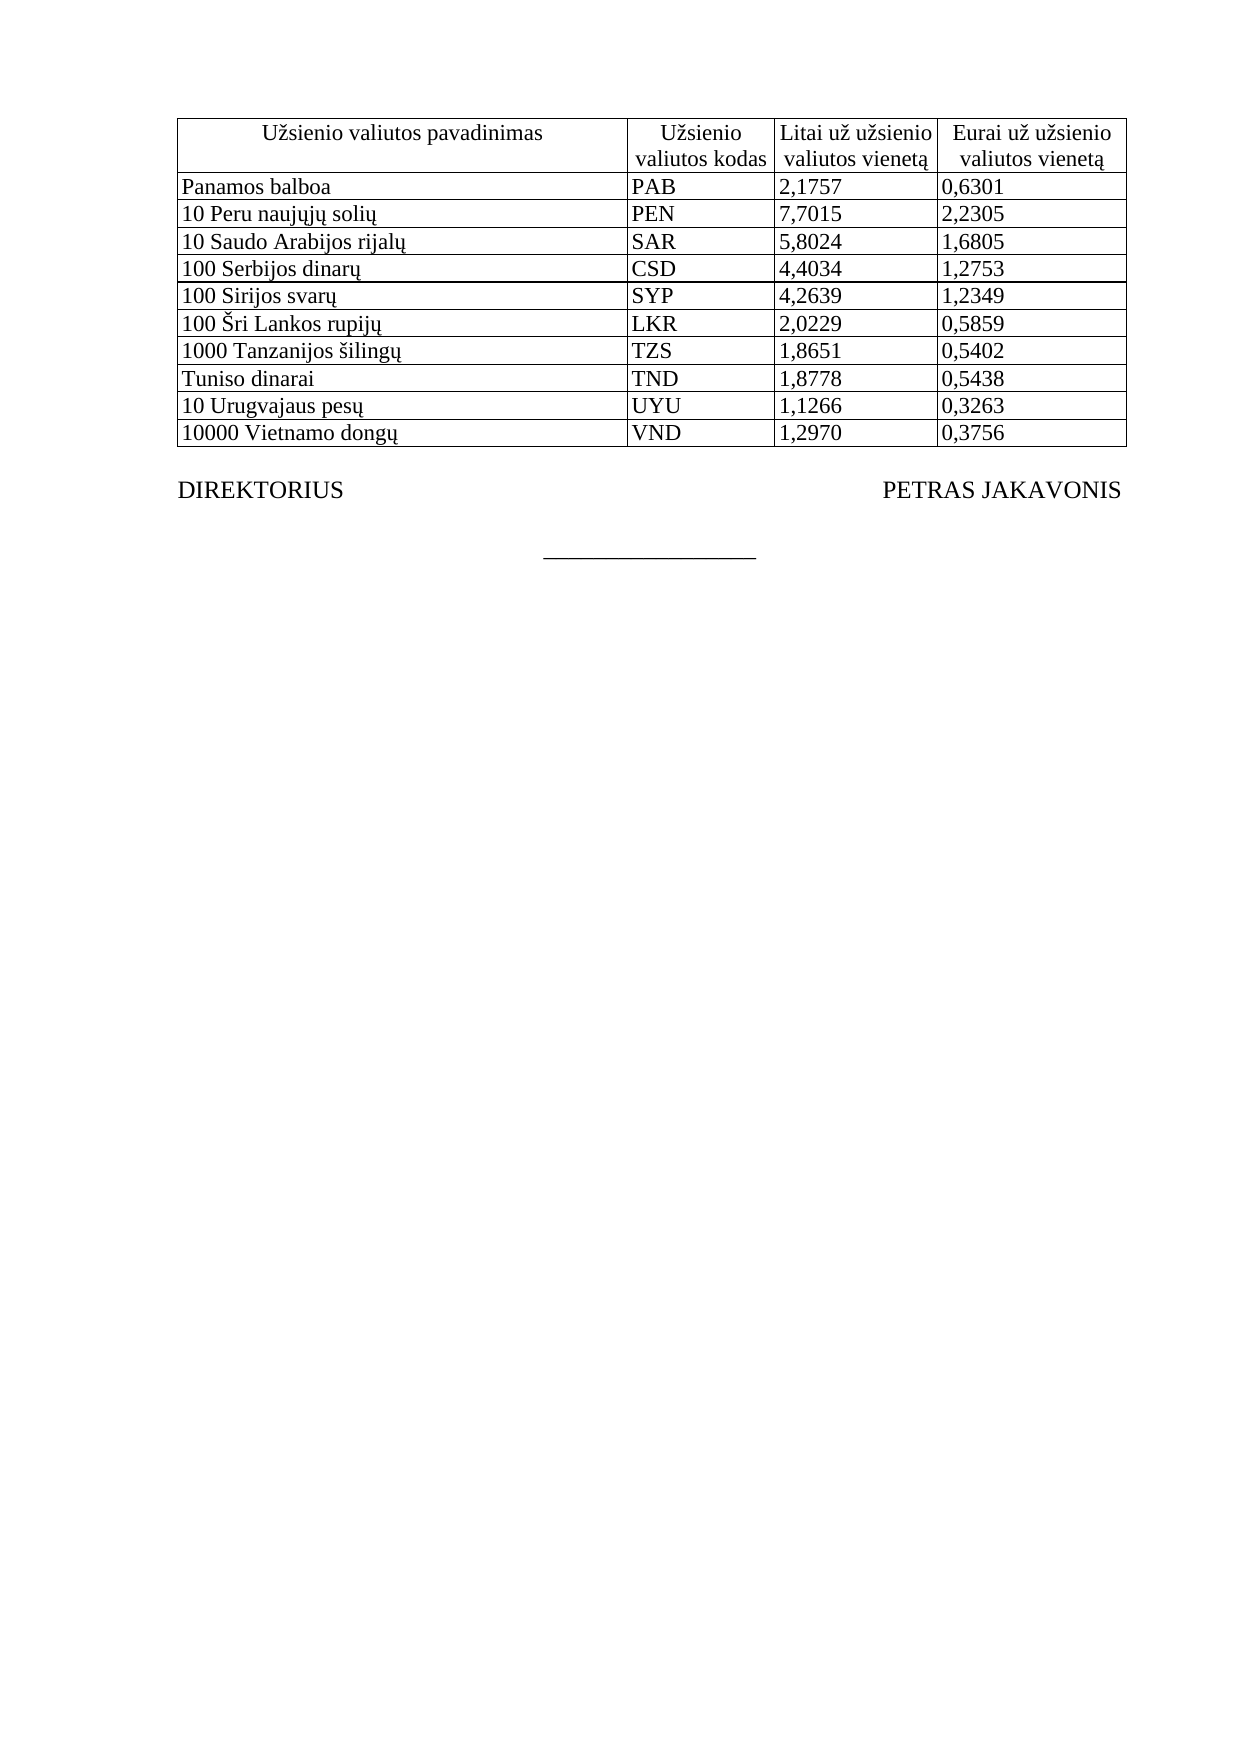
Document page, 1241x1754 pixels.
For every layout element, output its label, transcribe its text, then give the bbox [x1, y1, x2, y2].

table_header Užsienio valiutos pavadinimas [178, 119, 627, 172]
text _________________ [177, 533, 1122, 562]
text DIREKTORIUS PETRAS JAKAVONIS [177, 476, 1122, 504]
